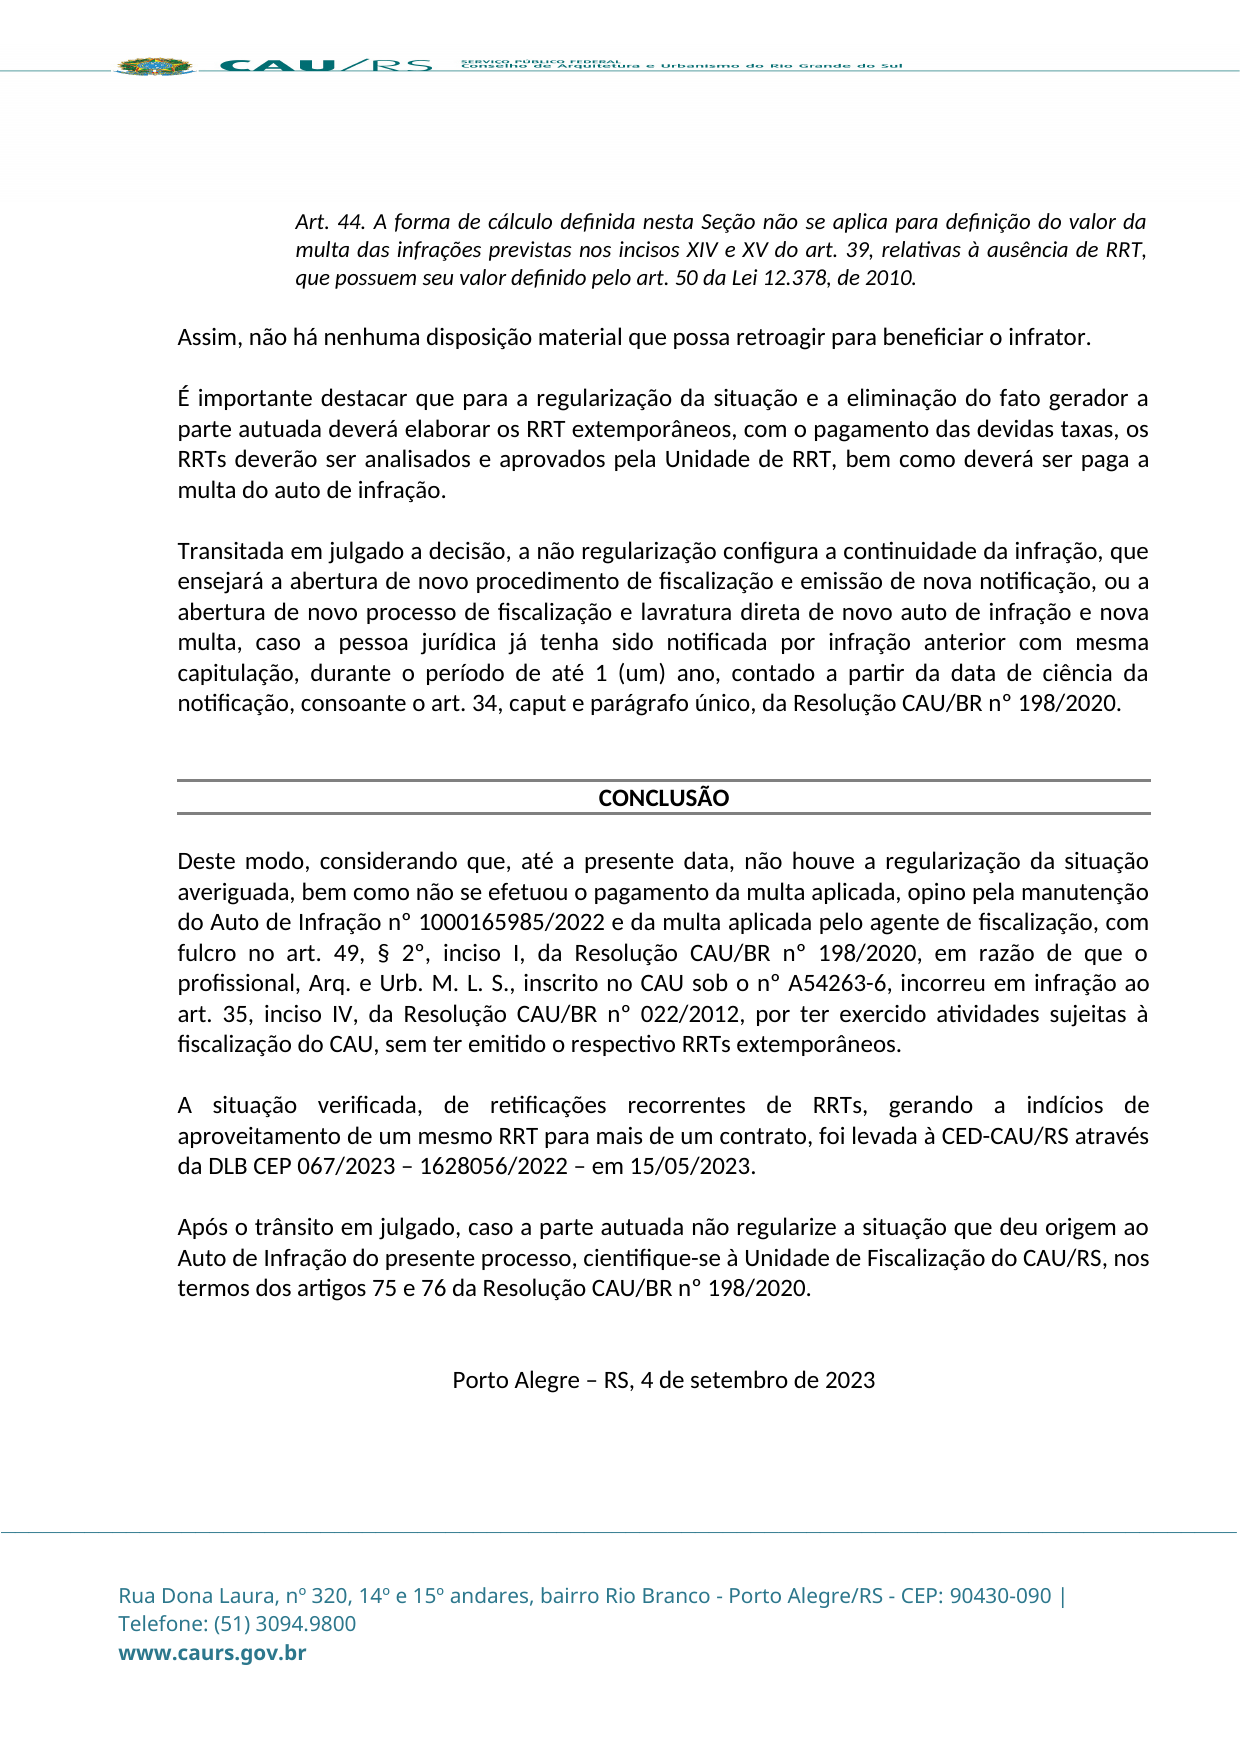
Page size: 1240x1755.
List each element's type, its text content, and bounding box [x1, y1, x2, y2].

text Após o trânsito em julgado, caso a parte autuada não regularize a situação que deu origem ao Auto de Infração do presente processo, cientifique-se à Unidade de Fiscalização do CAU/RS, nos termos dos artigos 75 e 76 da Resolução CAU/BR nº 198/2020. [177, 1212, 1151, 1303]
text Assim, não há nenhuma disposição material que possa retroagir para beneficiar o infrator. [177, 321, 1151, 352]
text É importante destacar que para a regularização da situação e a eliminação do fato gerador a parte autuada deverá elaborar os RRT extemporâneos, com o pagamento das devidas taxas, os RRTs deverão ser analisados e aprovados pela Unidade de RRT, bem como deverá ser paga a multa do auto de infração. [177, 382, 1151, 504]
text Porto Alegre – RS, 4 de setembro de 2023 [177, 1364, 1151, 1395]
text A situação verificada, de retificações recorrentes de RRTs, gerando a indícios de aproveitamento de um mesmo RRT para mais de um contrato, foi levada à CED-CAU/RS através da DLB CEP 067/2023 – 1628056/2022 – em 15/05/2023. [177, 1089, 1151, 1181]
text Deste modo, considerando que, até a presente data, não houve a regularização da situação averiguada, bem como não se efetuou o pagamento da multa aplicada, opino pela manutenção do Auto de Infração nº 1000165985/2022 e da multa aplicada pelo agente de fiscalização, com fulcro no art. 49, § 2º, inciso I, da Resolução CAU/BR nº 198/2020, em razão de que o profissional, Arq. e Urb. M. L. S., inscrito no CAU sob o nº A54263-6, incorreu em infração ao art. 35, inciso IV, da Resolução CAU/BR nº 022/2012, por ter exercido atividades sujeitas à fiscalização do CAU, sem ter emitido o respectivo RRTs extemporâneos. [177, 845, 1151, 1059]
text Transitada em julgado a decisão, a não regularização configura a continuidade da infração, que ensejará a abertura de novo procedimento de fiscalização e emissão de nova notificação, ou a abertura de novo processo de fiscalização e lavratura direta de novo auto de infração e nova multa, caso a pessoa jurídica já tenha sido notificada por infração anterior com mesma capitulação, durante o período de até 1 (um) ano, contado a partir da data de ciência da notificação, consoante o art. 34, caput e parágrafo único, da Resolução CAU/BR nº 198/2020. [177, 535, 1151, 718]
table_header CONCLUSÃO [177, 782, 1151, 812]
text Art. 44. A forma de cálculo definida nesta Seção não se aplica para definição do valor da multa das infrações previstas nos incisos XIV e XV do art. 39, relativas à ausência de RRT, que possuem seu valor definido pelo art. 50 da Lei 12.378, de 2010. [295, 207, 1151, 291]
